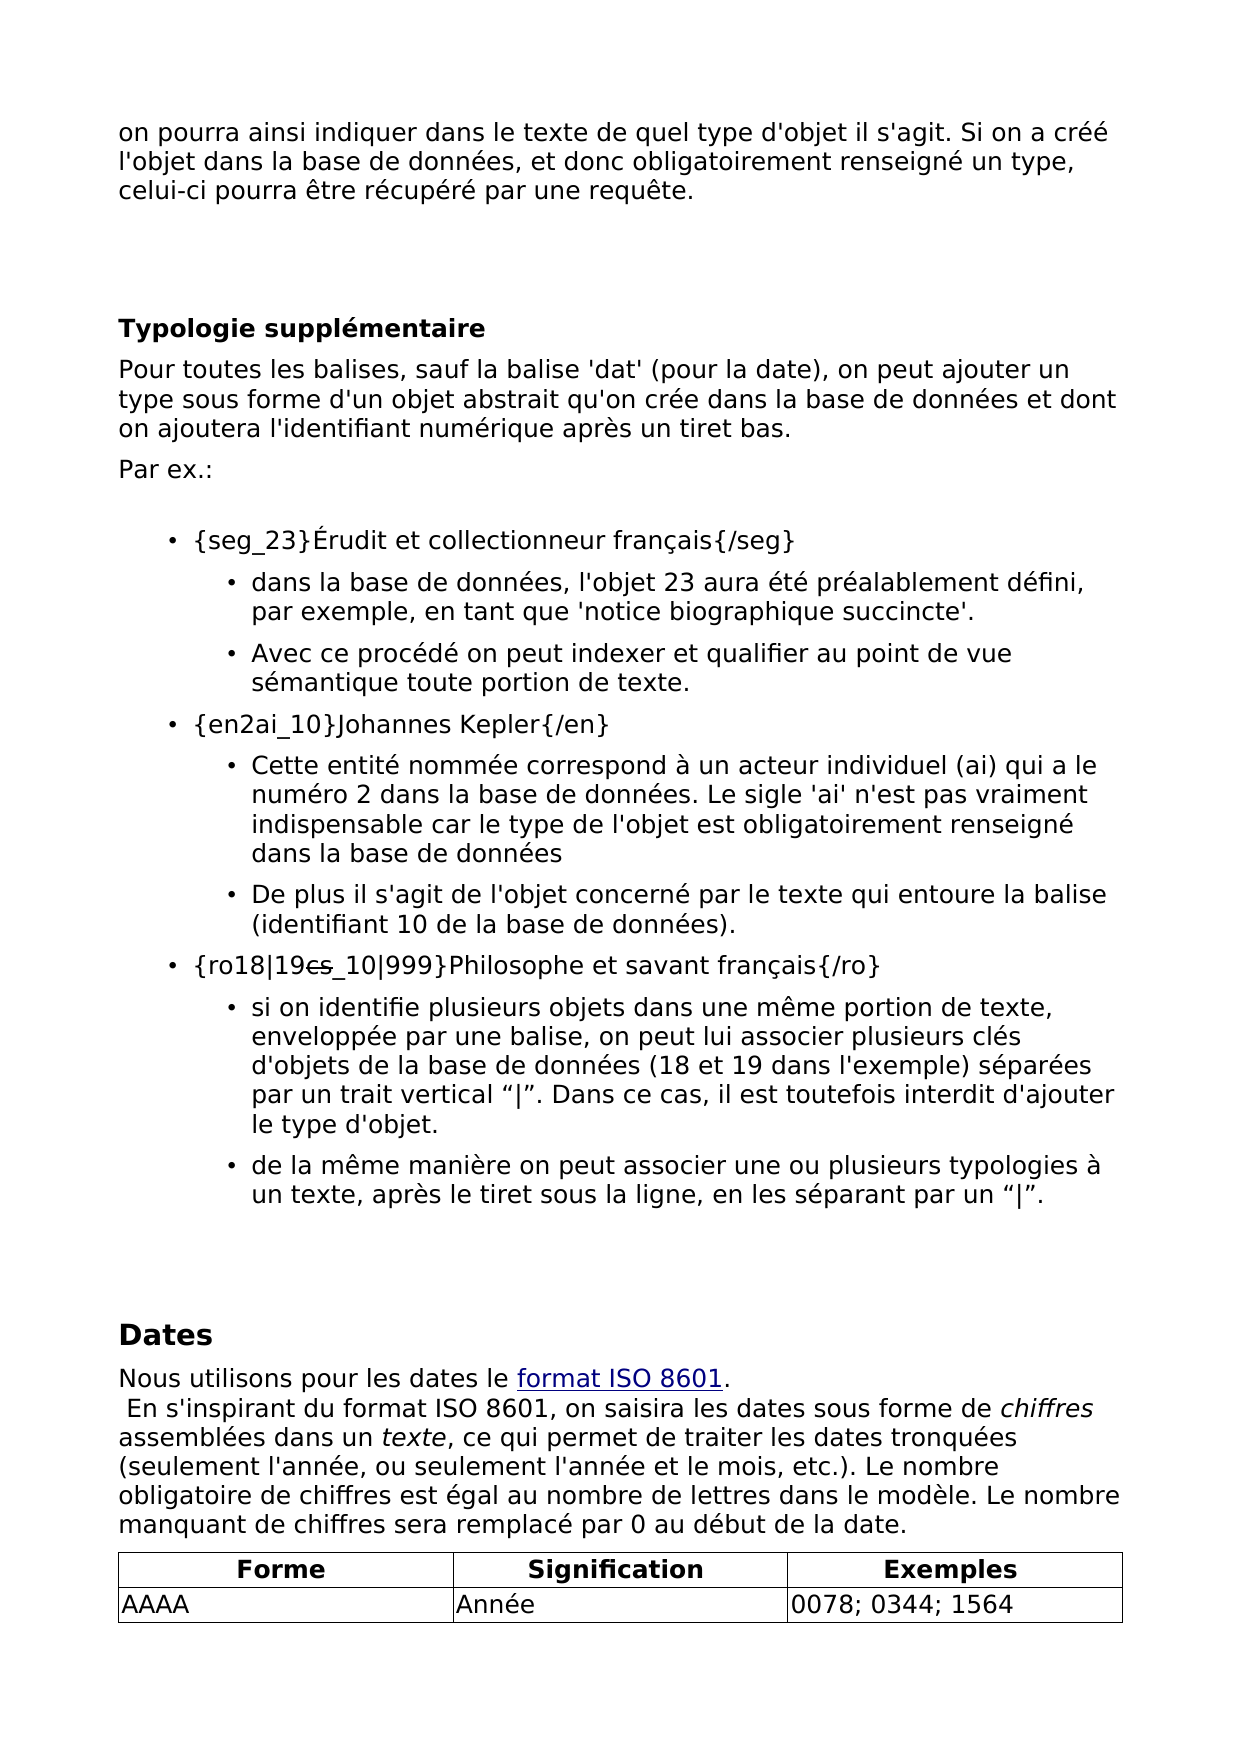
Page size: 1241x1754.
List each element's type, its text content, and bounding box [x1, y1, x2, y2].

subtitle Dates [118, 1318, 1122, 1352]
table_cell Année [454, 1588, 787, 1622]
table_cell 0078; 0344; 1564 [788, 1588, 1122, 1622]
list {ro18|19cs_10|999}Philosophe et savant français{/ro} [177, 951, 1122, 981]
list De plus il s'agit de l'objet concerné par le texte qui entoure la balise (identifiant 10 de la base de données). [236, 881, 1122, 939]
list {seg_23}Érudit et collectionneur français{/seg} [177, 526, 1122, 556]
text on pourra ainsi indiquer dans le texte de quel type d'objet il s'agit. Si on a créé l'objet dans la base de données, et donc obligatoirement renseigné un type, celui-ci pourra être récupéré par une requête. [118, 118, 1122, 206]
list de la même manière on peut associer une ou plusieurs typologies à un texte, après le tiret sous la ligne, en les séparant par un “|”. [236, 1151, 1122, 1210]
list Cette entité nommée correspond à un acteur individuel (ai) qui a le numéro 2 dans la base de données. Le sigle 'ai' n'est pas vraiment indispensable car le type de l'objet est obligatoirement renseigné dans la base de données [236, 751, 1122, 868]
table_header Forme [119, 1553, 453, 1587]
list {en2ai_10}Johannes Kepler{/en} [177, 710, 1122, 739]
text Par ex.: [118, 456, 1122, 514]
subtitle Typologie supplémentaire [118, 314, 1122, 343]
table_cell AAAA [119, 1588, 453, 1622]
text Nous utilisons pour les dates le format ISO 8601. En s'inspirant du format ISO 8601, on saisira les dates sous forme de chiffres assemblées dans un texte, ce qui permet de traiter les dates tronquées (seulement l'année, ou seulement l'année et le mois, etc.). Le nombre obligatoire de chiffres est égal au nombre de lettres dans le modèle. Le nombre manquant de chiffres sera remplacé par 0 au début de la date. [118, 1364, 1122, 1539]
list Avec ce procédé on peut indexer et qualifier au point de vue sémantique toute portion de texte. [236, 639, 1122, 697]
table_header Exemples [788, 1553, 1122, 1587]
table_header Signification [454, 1553, 787, 1587]
text Pour toutes les balises, sauf la balise 'dat' (pour la date), on peut ajouter un type sous forme d'un objet abstrait qu'on crée dans la base de données et dont on ajoutera l'identifiant numérique après un tiret bas. [118, 356, 1122, 443]
list dans la base de données, l'objet 23 aura été préalablement défini, par exemple, en tant que 'notice biographique succincte'. [236, 568, 1122, 626]
list si on identifie plusieurs objets dans une même portion de texte, enveloppée par une balise, on peut lui associer plusieurs clés d'objets de la base de données (18 et 19 dans l'exemple) séparées par un trait vertical “|”. Dans ce cas, il est toutefois interdit d'ajouter le type d'objet. [236, 993, 1122, 1139]
